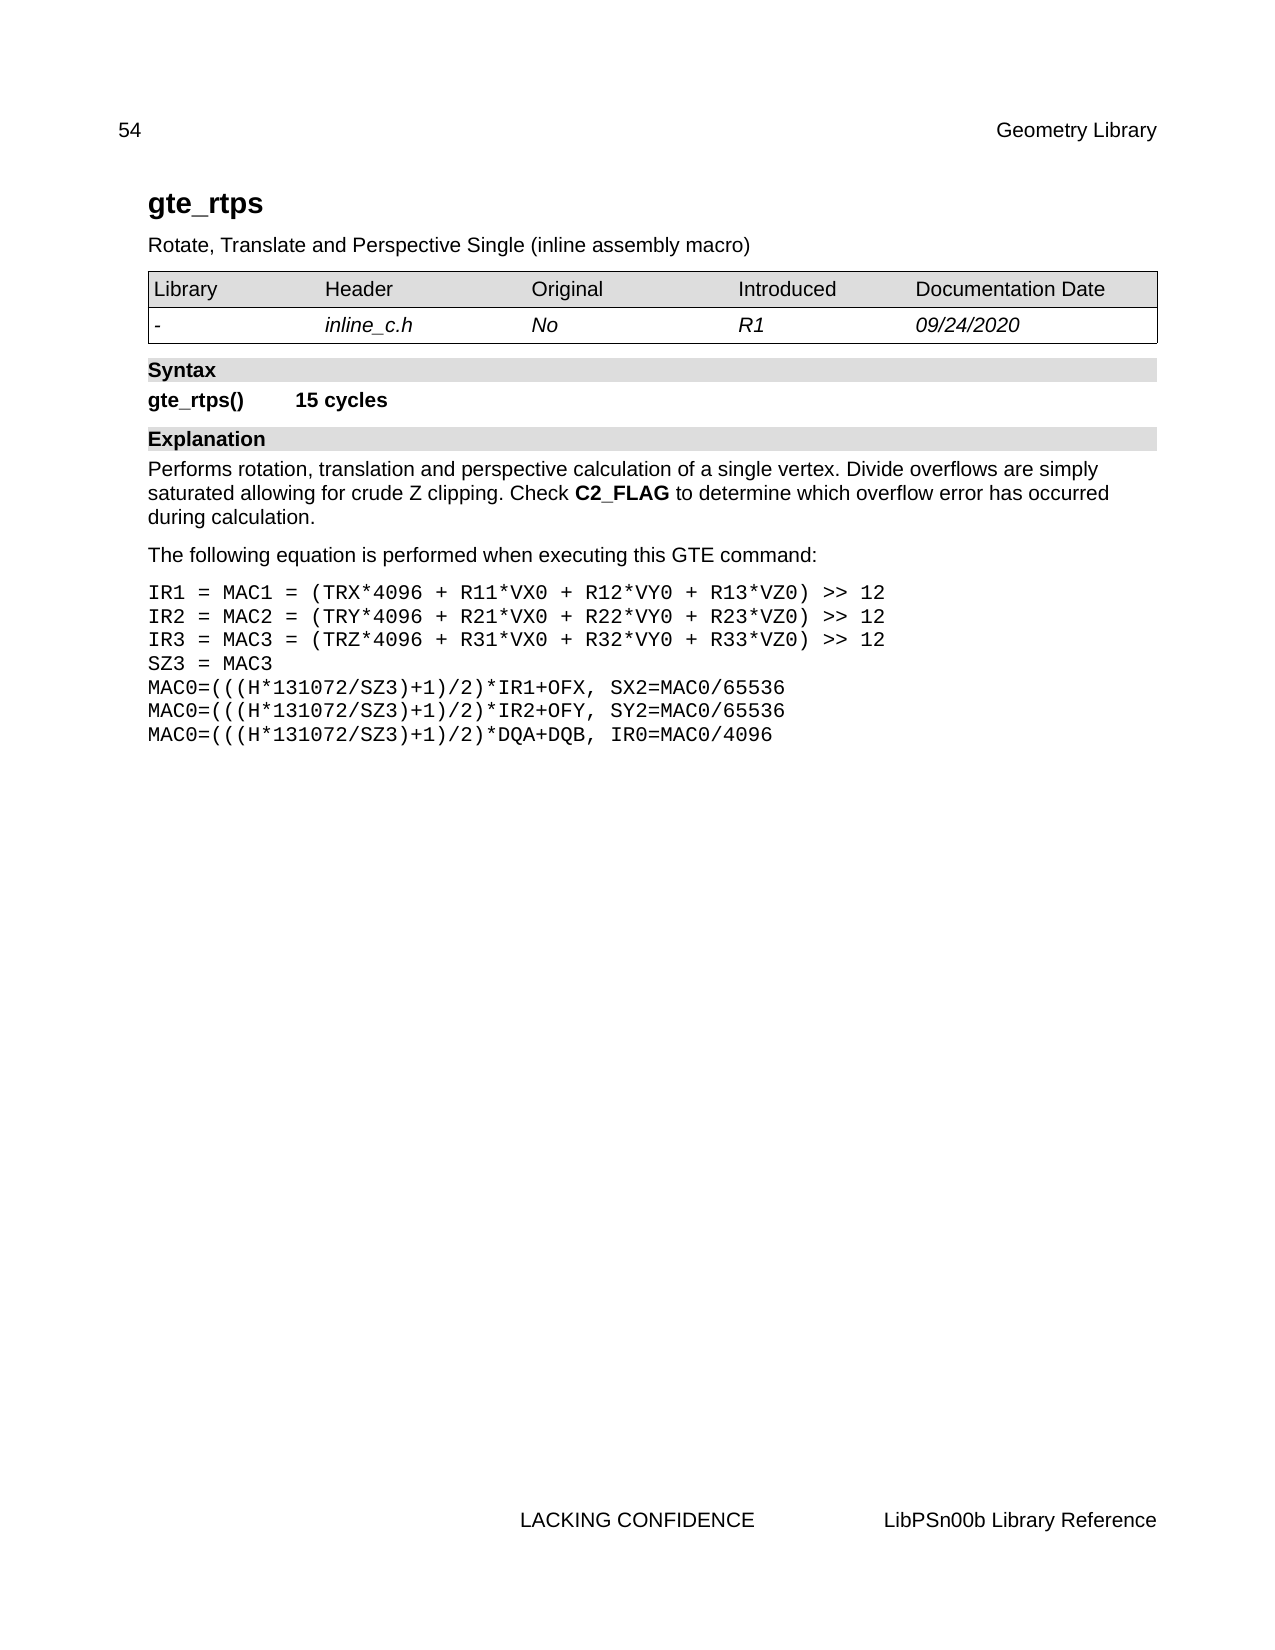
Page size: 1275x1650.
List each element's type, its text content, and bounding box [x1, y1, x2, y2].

text IR2 = MAC2 = (TRY*4096 + R21*VX0 + R22*VY0 + R23*VZ0) >> 12 [148, 606, 1157, 629]
text The following equation is performed when executing this GTE command: [148, 543, 1157, 567]
text SZ3 = MAC3 [148, 653, 1157, 677]
text Library Header Original Introduced Documentation Date [149, 272, 1157, 307]
text IR1 = MAC1 = (TRX*4096 + R11*VX0 + R12*VY0 + R13*VZ0) >> 12 [148, 582, 1157, 606]
text Rotate, Translate and Perspective Single (inline assembly macro) [148, 232, 1157, 256]
text MAC0=(((H*131072/SZ3)+1)/2)*IR1+OFX, SX2=MAC0/65536 MAC0=(((H*131072/SZ3)+1)/2)*IR2+OFY, SY2=MAC0/65536 MAC0=(((H*131072/SZ3)+1)/2)*DQA+DQB, IR0=MAC0/4096 [148, 677, 1157, 748]
text IR3 = MAC3 = (TRZ*4096 + R31*VX0 + R32*VY0 + R33*VZ0) >> 12 [148, 629, 1157, 653]
subtitle gte_rtps [148, 186, 1157, 220]
text gte_rtps() 15 cycles [148, 388, 1157, 412]
text - inline_c.h No R1 09/24/2020 [149, 308, 1157, 343]
subtitle Syntax [148, 358, 1157, 382]
text Performs rotation, translation and perspective calculation of a single vertex. Divide overflows are simply saturated allowing for crude Z clipping. Check C2_FLAG to determine which overflow error has occurred during calculation. [148, 457, 1157, 528]
subtitle Explanation [148, 427, 1157, 451]
